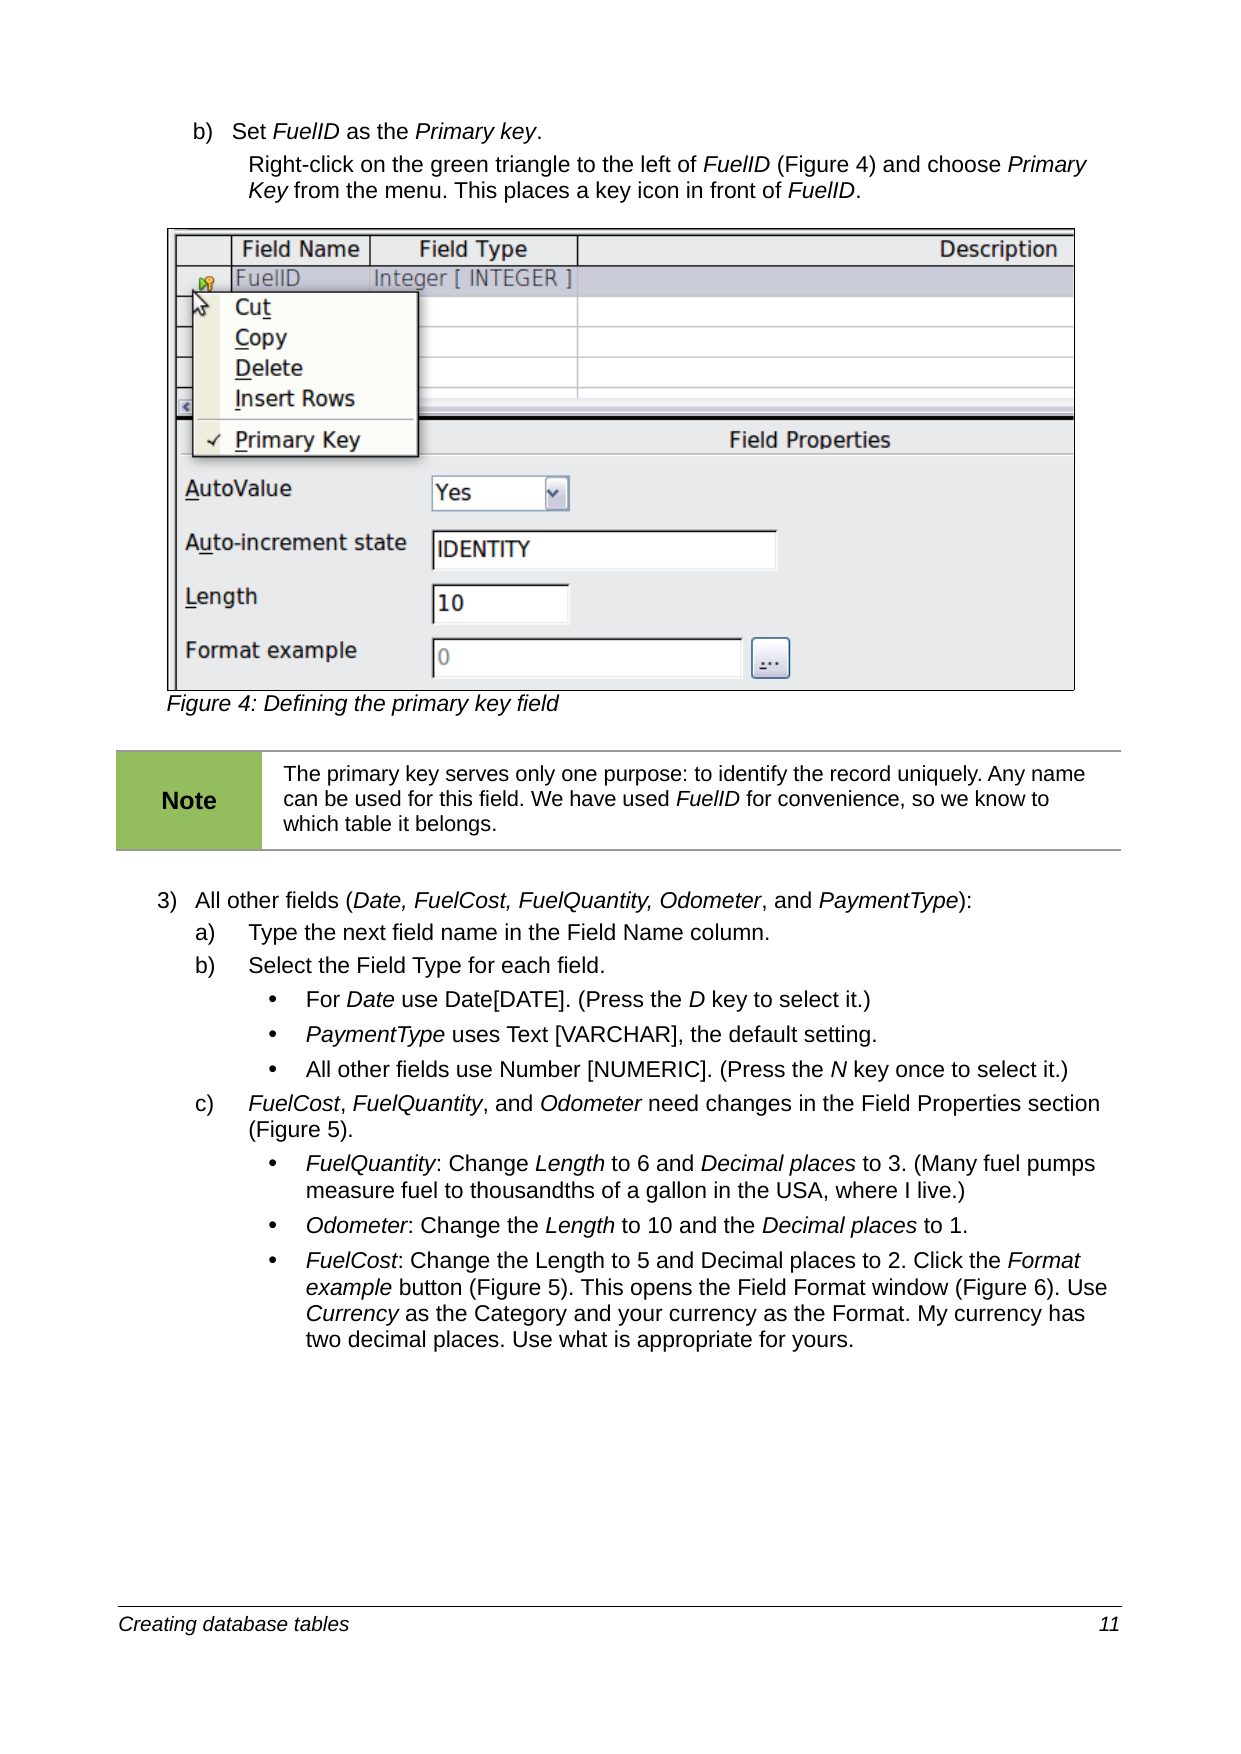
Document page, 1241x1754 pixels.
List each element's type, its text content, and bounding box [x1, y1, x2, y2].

list For Date use Date[DATE]. (Press the D key to select it.) [268, 984, 1122, 1013]
list FuelQuantity: Change Length to 6 and Decimal places to 3. (Many fuel pumps measure fuel to thousandths of a gallon in the USA, where I live.) [268, 1148, 1122, 1203]
text Figure 4: Defining the primary key field [166, 690, 1074, 716]
list FuelCost, FuelQuantity, and Odometer need changes in the Field Properties section (Figure 5). [195, 1089, 1122, 1142]
list PaymentType uses Text [VARCHAR], the default setting. [268, 1019, 1122, 1048]
list All other fields use Number [NUMERIC]. (Press the N key once to select it.) [268, 1054, 1122, 1083]
list Right-click on the green triangle to the left of FuelID (Figure 4) and choose Primary Key from the menu. This places a key icon in front of FuelID. [248, 151, 1122, 203]
list FuelCost: Change the Length to 5 and Decimal places to 2. Click the Format example button (Figure 5). This opens the Field Format window (Figure 6). Use Currency as the Category and your currency as the Format. My currency has two decimal places. Use what is appropriate for yours. [268, 1245, 1122, 1353]
list All other fields (Date, FuelCost, FuelQuantity, Odometer, and PaymentType): [177, 887, 1122, 913]
list Set FuelID as the Primary key. [193, 118, 1122, 144]
list Select the Field Type for each field. [195, 952, 1122, 978]
picture [168, 229, 1074, 690]
table_header Note [116, 752, 262, 849]
list Odometer: Change the Length to 10 and the Decimal places to 1. [268, 1210, 1122, 1238]
table_header The primary key serves only one purpose: to identify the record uniquely. Any name can be used for this field. We have used FuelID for convenience, so we know to which table it belongs. [262, 752, 1121, 849]
list Type the next field name in the Field Name column. [195, 919, 1122, 946]
